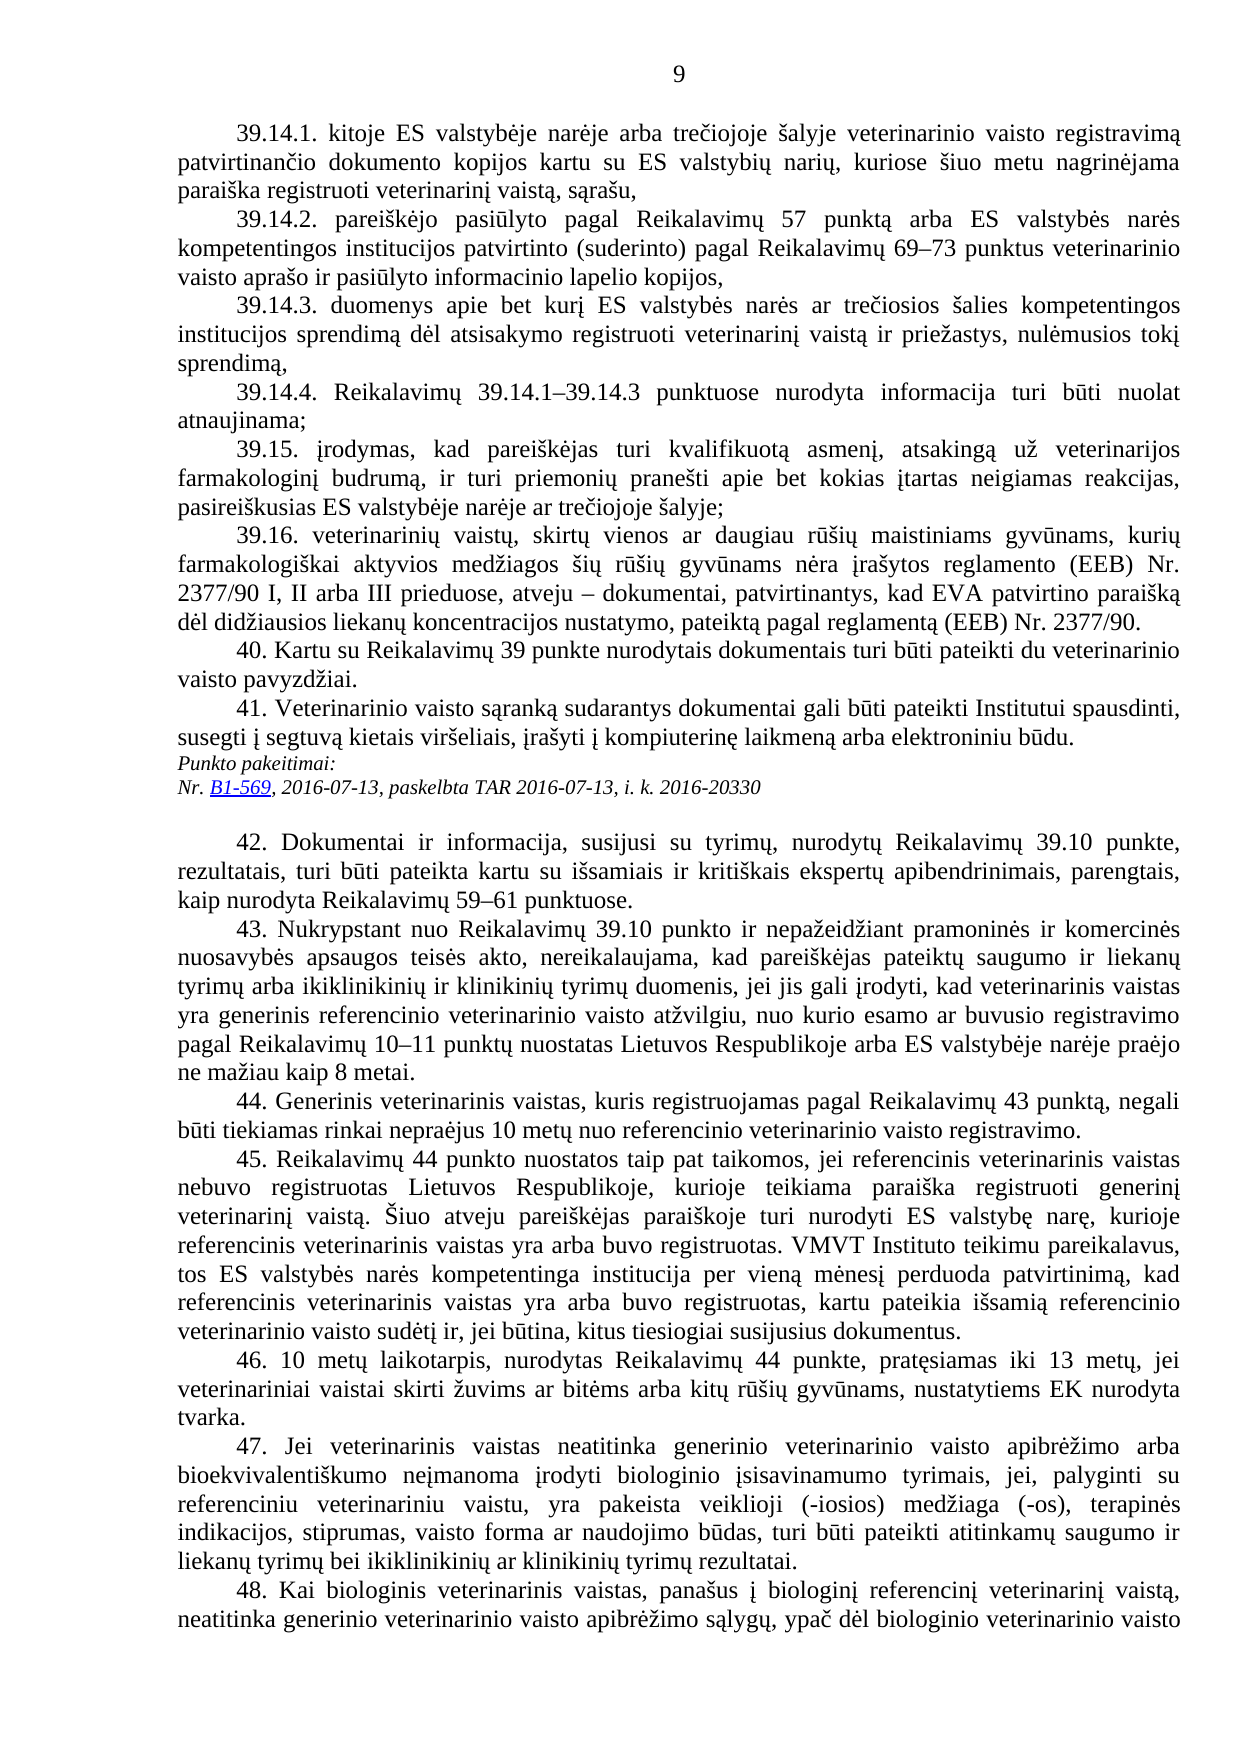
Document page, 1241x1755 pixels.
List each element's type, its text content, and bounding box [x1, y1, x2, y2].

text 39.15. įrodymas, kad pareiškėjas turi kvalifikuotą asmenį, atsakingą už veterinarijos farmakologinį budrumą, ir turi priemonių pranešti apie bet kokias įtartas neigiamas reakcijas, pasireiškusias ES valstybėje narėje ar trečiojoje šalyje; [177, 434, 1181, 521]
text 47. Jei veterinarinis vaistas neatitinka generinio veterinarinio vaisto apibrėžimo arba bioekvivalentiškumo neįmanoma įrodyti biologinio įsisavinamumo tyrimais, jei, palyginti su referenciniu veterinariniu vaistu, yra pakeista veiklioji (-iosios) medžiaga (-os), terapinės indikacijos, stiprumas, vaisto forma ar naudojimo būdas, turi būti pateikti atitinkamų saugumo ir liekanų tyrimų bei ikiklinikinių ar klinikinių tyrimų rezultatai. [177, 1431, 1181, 1575]
text 43. Nukrypstant nuo Reikalavimų 39.10 punkto ir nepažeidžiant pramoninės ir komercinės nuosavybės apsaugos teisės akto, nereikalaujama, kad pareiškėjas pateiktų saugumo ir liekanų tyrimų arba ikiklinikinių ir klinikinių tyrimų duomenis, jei jis gali įrodyti, kad veterinarinis vaistas yra generinis referencinio veterinarinio vaisto atžvilgiu, nuo kurio esamo ar buvusio registravimo pagal Reikalavimų 10–11 punktų nuostatas Lietuvos Respublikoje arba ES valstybėje narėje praėjo ne mažiau kaip 8 metai. [177, 914, 1181, 1086]
text 39.14.1. kitoje ES valstybėje narėje arba trečiojoje šalyje veterinarinio vaisto registravimą patvirtinančio dokumento kopijos kartu su ES valstybių narių, kuriose šiuo metu nagrinėjama paraiška registruoti veterinarinį vaistą, sąrašu, [177, 118, 1181, 204]
text 39.16. veterinarinių vaistų, skirtų vienos ar daugiau rūšių maistiniams gyvūnams, kurių farmakologiškai aktyvios medžiagos šių rūšių gyvūnams nėra įrašytos reglamento (EEB) Nr. 2377/90 I, II arba III prieduose, atveju – dokumentai, patvirtinantys, kad EVA patvirtino paraišką dėl didžiausios liekanų koncentracijos nustatymo, pateiktą pagal reglamentą (EEB) Nr. 2377/90. [177, 521, 1181, 636]
text 45. Reikalavimų 44 punkto nuostatos taip pat taikomos, jei referencinis veterinarinis vaistas nebuvo registruotas Lietuvos Respublikoje, kurioje teikiama paraiška registruoti generinį veterinarinį vaistą. Šiuo atveju pareiškėjas paraiškoje turi nurodyti ES valstybę narę, kurioje referencinis veterinarinis vaistas yra arba buvo registruotas. VMVT Instituto teikimu pareikalavus, tos ES valstybės narės kompetentinga institucija per vieną mėnesį perduoda patvirtinimą, kad referencinis veterinarinis vaistas yra arba buvo registruotas, kartu pateikia išsamią referencinio veterinarinio vaisto sudėtį ir, jei būtina, kitus tiesiogiai susijusius dokumentus. [177, 1144, 1181, 1345]
text 39.14.3. duomenys apie bet kurį ES valstybės narės ar trečiosios šalies kompetentingos institucijos sprendimą dėl atsisakymo registruoti veterinarinį vaistą ir priežastys, nulėmusios tokį sprendimą, [177, 291, 1181, 377]
text Nr. B1-569, 2016-07-13, paskelbta TAR 2016-07-13, i. k. 2016-20330 [177, 775, 1181, 799]
text 39.14.2. pareiškėjo pasiūlyto pagal Reikalavimų 57 punktą arba ES valstybės narės kompetentingos institucijos patvirtinto (suderinto) pagal Reikalavimų 69–73 punktus veterinarinio vaisto aprašo ir pasiūlyto informacinio lapelio kopijos, [177, 204, 1181, 291]
text Punkto pakeitimai: [177, 751, 1181, 775]
text 48. Kai biologinis veterinarinis vaistas, panašus į biologinį referencinį veterinarinį vaistą, neatitinka generinio veterinarinio vaisto apibrėžimo sąlygų, ypač dėl biologinio veterinarinio vaisto [177, 1575, 1181, 1632]
text 46. 10 metų laikotarpis, nurodytas Reikalavimų 44 punkte, pratęsiamas iki 13 metų, jei veterinariniai vaistai skirti žuvims ar bitėms arba kitų rūšių gyvūnams, nustatytiems EK nurodyta tvarka. [177, 1345, 1181, 1431]
text 41. Veterinarinio vaisto sąranką sudarantys dokumentai gali būti pateikti Institutui spausdinti, susegti į segtuvą kietais viršeliais, įrašyti į kompiuterinę laikmeną arba elektroniniu būdu. [177, 693, 1181, 751]
text 42. Dokumentai ir informacija, susijusi su tyrimų, nurodytų Reikalavimų 39.10 punkte, rezultatais, turi būti pateikta kartu su išsamiais ir kritiškais ekspertų apibendrinimais, parengtais, kaip nurodyta Reikalavimų 59–61 punktuose. [177, 827, 1181, 914]
text 39.14.4. Reikalavimų 39.14.1–39.14.3 punktuose nurodyta informacija turi būti nuolat atnaujinama; [177, 377, 1181, 434]
text 40. Kartu su Reikalavimų 39 punkte nurodytais dokumentais turi būti pateikti du veterinarinio vaisto pavyzdžiai. [177, 636, 1181, 693]
text 44. Generinis veterinarinis vaistas, kuris registruojamas pagal Reikalavimų 43 punktą, negali būti tiekiamas rinkai nepraėjus 10 metų nuo referencinio veterinarinio vaisto registravimo. [177, 1086, 1181, 1144]
